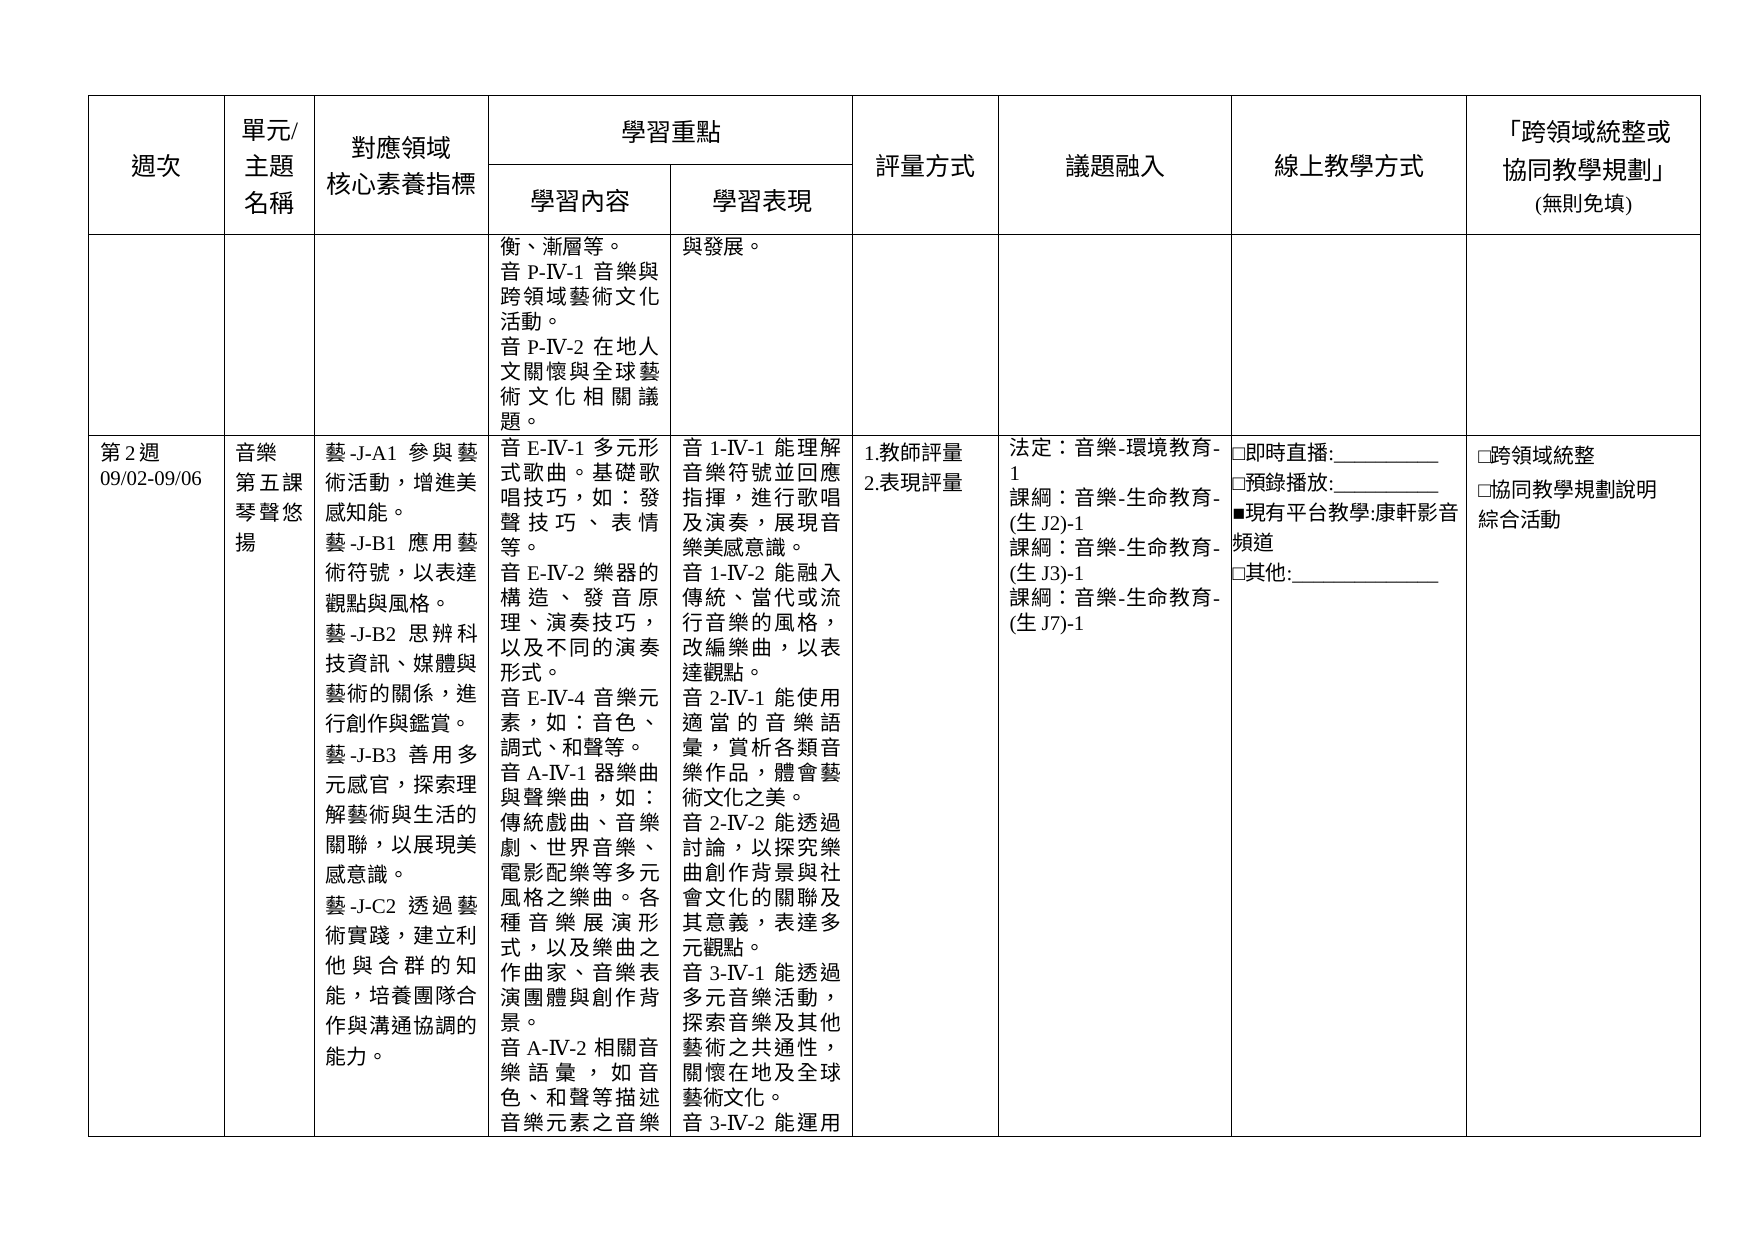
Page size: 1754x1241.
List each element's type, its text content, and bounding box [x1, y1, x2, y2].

table_header 「跨領域統整或 協同教學規劃｣ (無則免填) [1467, 96, 1700, 234]
table_cell 音1-Ⅳ-1 能理解音樂符號並回應指揮，進行歌唱及演奏，展現音樂美感意識。 音1-Ⅳ-2 能融入傳統、當代或流行音樂的風格，改編樂曲，以表達觀點。 音2-Ⅳ-1 能使用適當的音樂語彙，賞析各類音樂作品，體會藝術文化之美。 音2-Ⅳ-2 能透過討論，以探究樂曲創作背景與社會文化的關聯及其意義，表達多元觀點。 音3-Ⅳ-1 能透過多元音樂活動，探索音樂及其他藝術之共通性，關懷在地及全球藝術文化。 音3-Ⅳ-2 能運用 [671, 436, 852, 1136]
table_cell [853, 235, 998, 435]
table_cell [1232, 235, 1466, 435]
table_cell 法定：音樂-環境教育-1 課綱：音樂-生命教育-(生J2)-1 課綱：音樂-生命教育-(生J3)-1 課綱：音樂-生命教育-(生J7)-1 [999, 436, 1231, 1136]
table_header 學習重點 [489, 96, 852, 164]
table_cell 與發展。 [671, 235, 852, 435]
table_cell [999, 235, 1231, 435]
table_header 單元/主題名稱 [225, 96, 314, 234]
table_cell □跨領域統整 □協同教學規劃說明 綜合活動 [1467, 436, 1700, 1136]
table_cell 音樂 第五課琴聲悠揚 [225, 436, 314, 1136]
table_cell 藝-J-A1 參與藝術活動，增進美感知能。 藝-J-B1 應用藝術符號，以表達觀點與風格。 藝-J-B2 思辨科技資訊、媒體與藝術的關係，進行創作與鑑賞。 藝-J-B3 善用多元感官，探索理解藝術與生活的關聯，以展現美感意識。 藝-J-C2 透過藝術實踐，建立利他與合群的知能，培養團隊合作與溝通協調的能力。 [315, 436, 488, 1136]
table_header 評量方式 [853, 96, 998, 234]
table_cell □即時直播:__________ □預錄播放:__________ ■現有平台教學:康軒影音頻道 □其他:______________ [1232, 436, 1466, 1136]
table_header 週次 [89, 96, 224, 234]
table_cell [89, 235, 224, 435]
table_header 線上教學方式 [1232, 96, 1466, 234]
table_cell 第2週 09/02-09/06 [89, 436, 224, 1136]
table_header 議題融入 [999, 96, 1231, 234]
table_header 對應領域 核心素養指標 [315, 96, 488, 234]
table_cell 1.教師評量 2.表現評量 [853, 436, 998, 1136]
table_cell 衡、漸層等。 音P-Ⅳ-1 音樂與跨領域藝術文化活動。 音P-Ⅳ-2 在地人文關懷與全球藝術文化相關議題。 [489, 235, 670, 435]
table_cell 音E-Ⅳ-1 多元形式歌曲。基礎歌唱技巧，如：發聲技巧、表情等。 音E-Ⅳ-2 樂器的構造、發音原理、演奏技巧，以及不同的演奏形式。 音E-Ⅳ-4 音樂元素，如：音色、調式、和聲等。 音A-Ⅳ-1 器樂曲與聲樂曲，如：傳統戲曲、音樂劇、世界音樂、電影配樂等多元風格之樂曲。各種音樂展演形式，以及樂曲之作曲家、音樂表演團體與創作背景。 音A-Ⅳ-2 相關音樂語彙，如音色、和聲等描述音樂元素之音樂 [489, 436, 670, 1136]
table_cell 學習表現 [671, 165, 852, 234]
table_cell [1467, 235, 1700, 435]
table_cell [225, 235, 314, 435]
table_cell [315, 235, 488, 435]
table_cell 學習內容 [489, 165, 670, 234]
